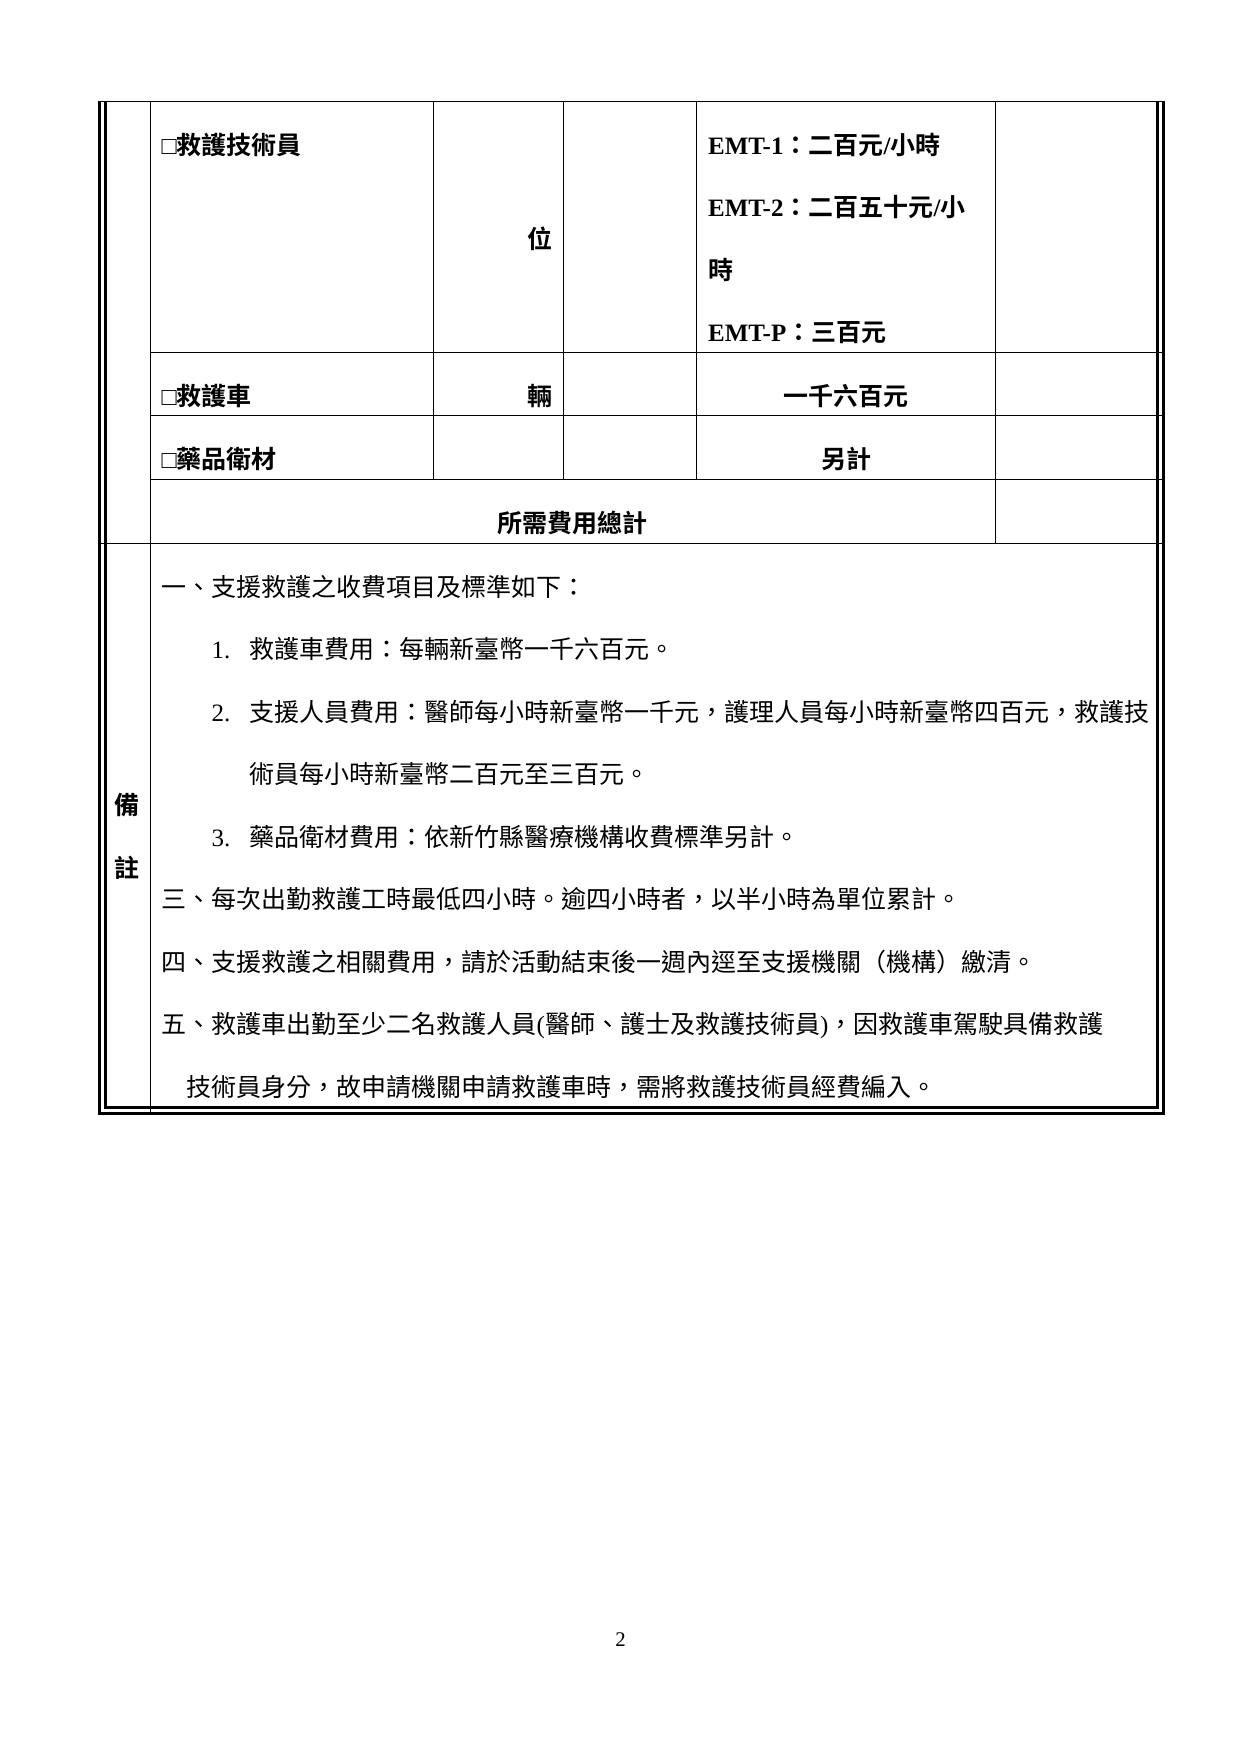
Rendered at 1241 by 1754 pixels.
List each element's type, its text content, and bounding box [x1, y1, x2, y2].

table_cell [434, 416, 563, 479]
table_cell EMT-1：二百元/小時 EMT-2：二百五十元/小時 EMT-P：三百元 [697, 102, 995, 352]
table_cell [996, 416, 1156, 479]
table_cell □救護車 [151, 353, 433, 415]
table_cell 一千六百元 [697, 353, 995, 415]
table_cell [996, 102, 1156, 352]
table_cell 所需費用總計 [151, 480, 995, 542]
table_cell 輛 [434, 353, 563, 415]
table_cell [107, 102, 150, 542]
table_cell [996, 353, 1156, 415]
table_cell [564, 102, 696, 352]
table_cell [564, 416, 696, 479]
table_cell [564, 353, 696, 415]
table_cell □藥品衛材 [151, 416, 433, 479]
table_cell 位 [434, 102, 563, 352]
table_cell 一、支援救護之收費項目及標準如下： 救護車費用：每輛新臺幣一千六百元。 支援人員費用：醫師每小時新臺幣一千元，護理人員每小時新臺幣四百元，救護技術員每小時新臺幣二百元至三百元。 藥品衛材費用：依新竹縣醫療機構收費標準另計。 三、每次出勤救護工時最低四小時。逾四小時者，以半小時為單位累計。 四、支援救護之相關費用，請於活動結束後一週內逕至支援機關（機構）繳清。 五、救護車出勤至少二名救護人員(醫師、護士及救護技術員)，因救護車駕駛具備救護 技術員身分，故申請機關申請救護車時，需將救護技術員經費編入。 [151, 544, 1156, 1106]
table_cell □救護技術員 [151, 102, 433, 352]
table_cell [996, 480, 1156, 542]
table_cell 另計 [697, 416, 995, 479]
table_cell 備註 [107, 544, 150, 1106]
